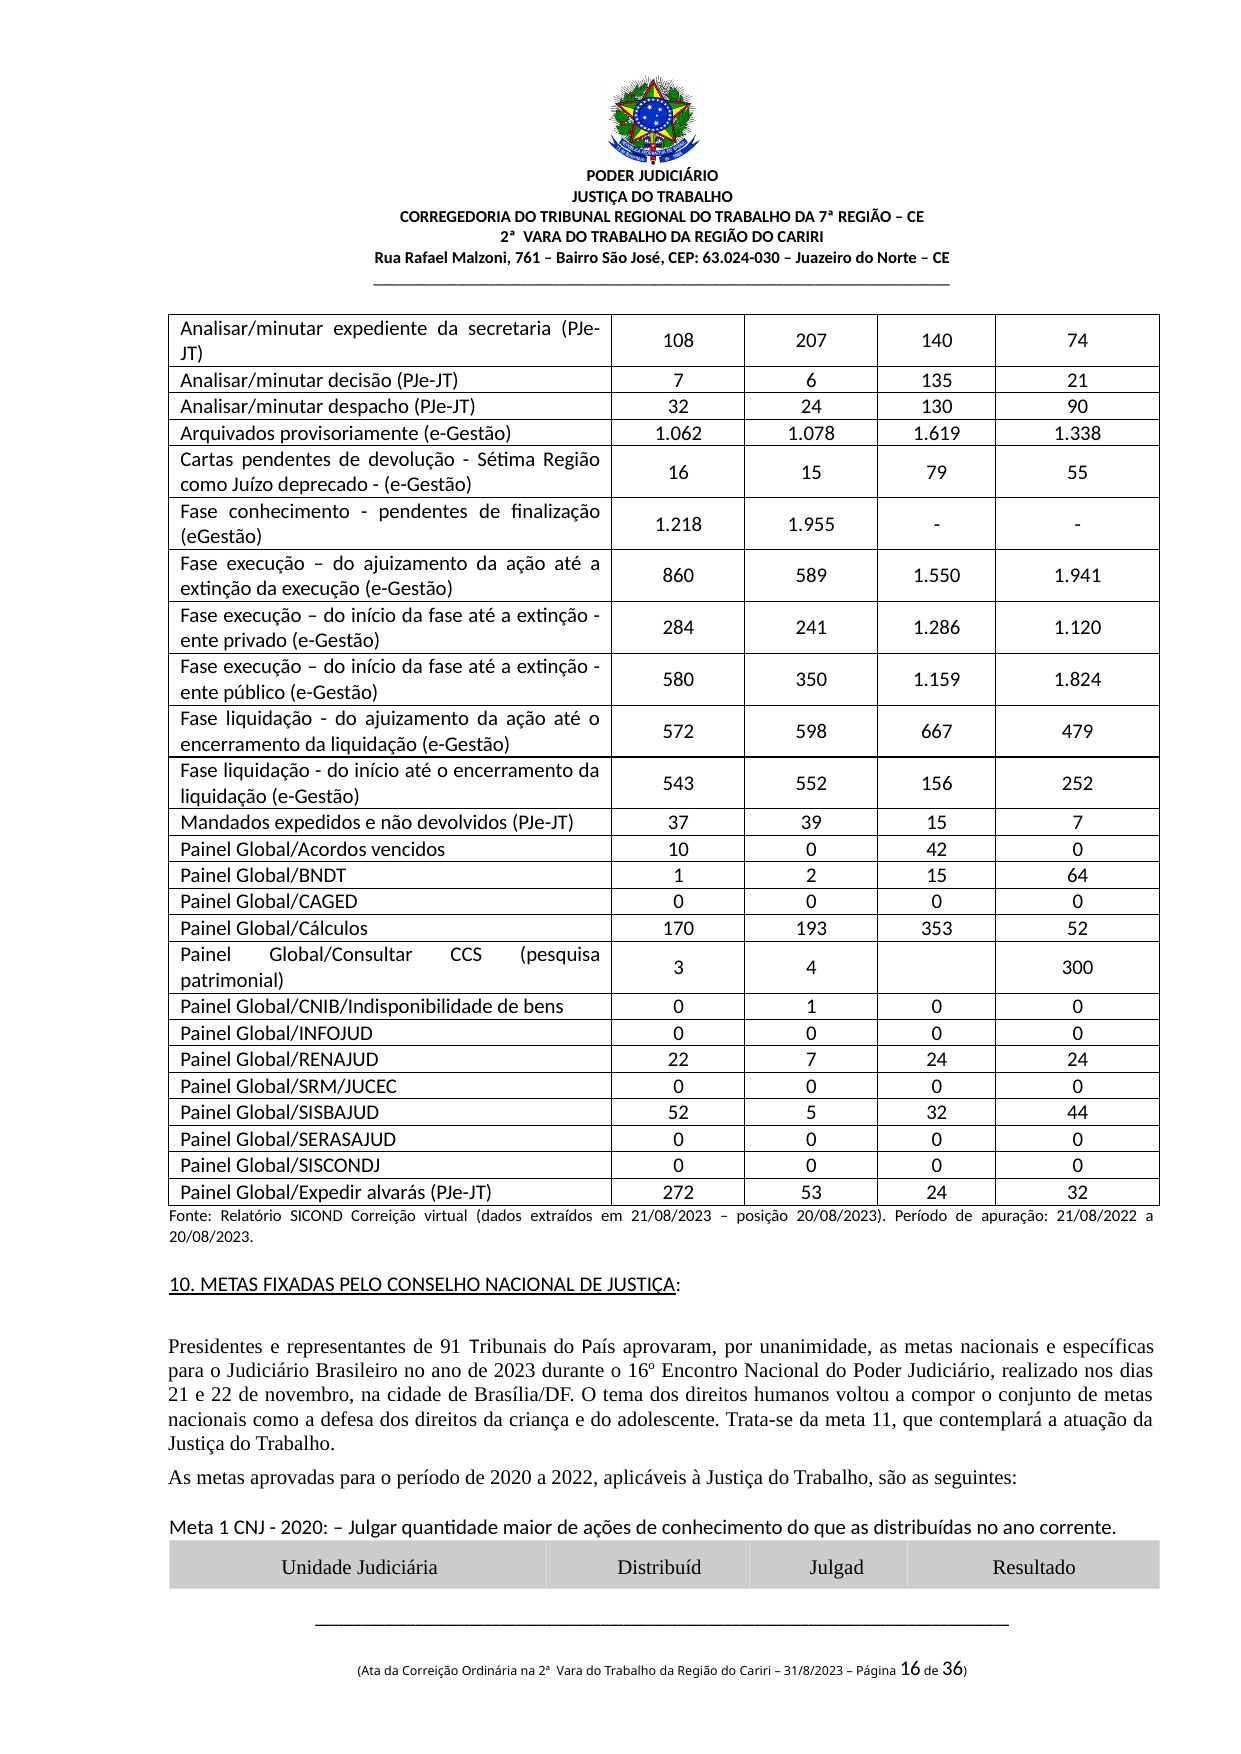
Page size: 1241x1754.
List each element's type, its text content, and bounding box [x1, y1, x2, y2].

table_cell 0 [745, 1073, 877, 1098]
table_cell 1 [612, 862, 744, 888]
subtitle As metas aprovadas para o período de 2020 a 2022, aplicáveis à Justiça do Trabalho, são as seguintes: [168, 1465, 1155, 1489]
table_cell 552 [745, 758, 877, 808]
table_cell 156 [878, 758, 995, 808]
table_cell 1.941 [996, 550, 1159, 601]
table_cell Analisar/minutar expediente da secretaria (PJe-JT) [169, 315, 611, 366]
subtitle Fonte: Relatório SICOND Correição virtual (dados extraídos em 21/08/2023 – posição 20/08/2023). Período de apuração: 21/08/2022 a 20/08/2023. [169, 1206, 1155, 1246]
table_cell [878, 942, 995, 992]
table_cell 1.159 [878, 654, 995, 704]
table_cell 3 [612, 942, 744, 992]
table_cell 170 [612, 915, 744, 941]
table_cell 16 [612, 446, 744, 497]
table_cell Painel Global/RENAJUD [169, 1046, 611, 1072]
table_cell 1.218 [612, 498, 744, 549]
table_cell Mandados expedidos e não devolvidos (PJe-JT) [169, 809, 611, 835]
table_cell Fase execução – do ajuizamento da ação até a extinção da execução (e-Gestão) [169, 550, 611, 601]
table_cell 64 [996, 862, 1159, 888]
subtitle 10. METAS FIXADAS PELO CONSELHO NACIONAL DE JUSTIÇA: [169, 1272, 1155, 1297]
table_cell Fase execução – do início da fase até a extinção - ente público (e-Gestão) [169, 654, 611, 704]
table_cell 1.550 [878, 550, 995, 601]
table_cell 598 [745, 706, 877, 756]
table_cell 2 [745, 862, 877, 888]
table_cell 7 [745, 1046, 877, 1072]
table_cell 572 [612, 706, 744, 756]
table_cell 193 [745, 915, 877, 941]
table_cell 140 [878, 315, 995, 366]
table_cell 479 [996, 706, 1159, 756]
table_cell 543 [612, 758, 744, 808]
table_cell Painel Global/SERASAJUD [169, 1126, 611, 1151]
table_header Julgad [750, 1541, 907, 1588]
table_cell 24 [878, 1046, 995, 1072]
table_cell 284 [612, 602, 744, 653]
table_cell Analisar/minutar despacho (PJe-JT) [169, 393, 611, 419]
table_cell Painel Global/INFOJUD [169, 1020, 611, 1045]
table_cell 37 [612, 809, 744, 835]
table_cell 252 [996, 758, 1159, 808]
table_cell 1.338 [996, 420, 1159, 445]
table_cell Painel Global/Consultar CCS (pesquisa patrimonial) [169, 942, 611, 992]
table_cell - [996, 498, 1159, 549]
table_cell 667 [878, 706, 995, 756]
table_cell Fase liquidação - do início até o encerramento da liquidação (e-Gestão) [169, 758, 611, 808]
table_cell 0 [878, 1020, 995, 1045]
table_cell 7 [996, 809, 1159, 835]
table_cell 42 [878, 836, 995, 861]
table_cell 300 [996, 942, 1159, 992]
table_cell 79 [878, 446, 995, 497]
table_cell 1.078 [745, 420, 877, 445]
table_header Distribuíd [547, 1541, 749, 1588]
table_cell 53 [745, 1179, 877, 1204]
table_cell Fase conhecimento - pendentes de finalização (eGestão) [169, 498, 611, 549]
table_cell 52 [612, 1099, 744, 1125]
table_cell 130 [878, 393, 995, 419]
table_cell 7 [612, 367, 744, 392]
table_cell 0 [996, 1126, 1159, 1151]
table_cell 0 [996, 889, 1159, 914]
subtitle Presidentes e representantes de 91 Tribunais do País aprovaram, por unanimidade, as metas nacionais e específicas para o Judiciário Brasileiro no ano de 2023 durante o 16º Encontro Nacional do Poder Judiciário, realizado nos dias 21 e 22 de novembro, na cidade de Brasília/DF. O tema dos direitos humanos voltou a compor o conjunto de metas nacionais como a defesa dos direitos da criança e do adolescente. Trata-se da meta 11, que contemplará a atuação da Justiça do Trabalho. [168, 1333, 1155, 1454]
table_cell 0 [996, 994, 1159, 1019]
table_cell Cartas pendentes de devolução - Sétima Região como Juízo deprecado - (e-Gestão) [169, 446, 611, 497]
table_cell 353 [878, 915, 995, 941]
table_cell Painel Global/Acordos vencidos [169, 836, 611, 861]
table_cell 52 [996, 915, 1159, 941]
table_cell 15 [878, 862, 995, 888]
table_cell Painel Global/SISCONDJ [169, 1152, 611, 1178]
table_cell 4 [745, 942, 877, 992]
table_cell 32 [996, 1179, 1159, 1204]
table_cell 0 [612, 994, 744, 1019]
table_cell 24 [996, 1046, 1159, 1072]
table_cell Painel Global/SRM/JUCEC [169, 1073, 611, 1098]
table_cell 0 [996, 1152, 1159, 1178]
table_cell Painel Global/Expedir alvarás (PJe-JT) [169, 1179, 611, 1204]
table_cell 32 [878, 1099, 995, 1125]
table_cell Painel Global/BNDT [169, 862, 611, 888]
table_cell 135 [878, 367, 995, 392]
table_cell 108 [612, 315, 744, 366]
table_cell 90 [996, 393, 1159, 419]
table_cell 0 [612, 1152, 744, 1178]
table_cell 5 [745, 1099, 877, 1125]
table_cell 0 [745, 1126, 877, 1151]
table_cell 860 [612, 550, 744, 601]
table_cell 15 [878, 809, 995, 835]
table_cell Painel Global/SISBAJUD [169, 1099, 611, 1125]
table_header Unidade Judiciária [170, 1541, 546, 1588]
table_cell 1.062 [612, 420, 744, 445]
table_cell 0 [612, 1126, 744, 1151]
table_cell 0 [878, 994, 995, 1019]
table_cell 22 [612, 1046, 744, 1072]
table_cell Analisar/minutar decisão (PJe-JT) [169, 367, 611, 392]
table_cell 0 [745, 1152, 877, 1178]
table_cell 0 [745, 836, 877, 861]
table_cell 24 [745, 393, 877, 419]
table_cell Fase liquidação - do ajuizamento da ação até o encerramento da liquidação (e-Gestão) [169, 706, 611, 756]
table_cell 0 [612, 1073, 744, 1098]
table_cell Painel Global/Cálculos [169, 915, 611, 941]
table_cell 1.955 [745, 498, 877, 549]
table_cell 55 [996, 446, 1159, 497]
table_cell 0 [745, 889, 877, 914]
table_cell 0 [996, 1020, 1159, 1045]
table_cell 44 [996, 1099, 1159, 1125]
table_cell 15 [745, 446, 877, 497]
table_cell Painel Global/CAGED [169, 889, 611, 914]
table_cell 21 [996, 367, 1159, 392]
table_cell 32 [612, 393, 744, 419]
table_cell Painel Global/CNIB/Indisponibilidade de bens [169, 994, 611, 1019]
table_cell 1.120 [996, 602, 1159, 653]
table_cell 1.619 [878, 420, 995, 445]
table_cell 350 [745, 654, 877, 704]
table_cell 0 [745, 1020, 877, 1045]
table_cell 0 [996, 1073, 1159, 1098]
table_cell 580 [612, 654, 744, 704]
table_cell Fase execução – do início da fase até a extinção - ente privado (e-Gestão) [169, 602, 611, 653]
subtitle Meta 1 CNJ - 2020: – Julgar quantidade maior de ações de conhecimento do que as distribuídas no ano corrente. [169, 1514, 1155, 1540]
table_cell 1.286 [878, 602, 995, 653]
table_cell Arquivados provisoriamente (e-Gestão) [169, 420, 611, 445]
table_cell 1.824 [996, 654, 1159, 704]
table_cell 0 [878, 889, 995, 914]
table_cell - [878, 498, 995, 549]
table_cell 1 [745, 994, 877, 1019]
table_cell 0 [878, 1073, 995, 1098]
table_cell 207 [745, 315, 877, 366]
table_cell 589 [745, 550, 877, 601]
table_cell 0 [878, 1126, 995, 1151]
table_cell 272 [612, 1179, 744, 1204]
table_cell 0 [612, 1020, 744, 1045]
table_cell 0 [612, 889, 744, 914]
table_header Resultado [908, 1541, 1159, 1588]
table_cell 74 [996, 315, 1159, 366]
picture [603, 73, 702, 166]
table_cell 24 [878, 1179, 995, 1204]
table_cell 241 [745, 602, 877, 653]
table_cell 10 [612, 836, 744, 861]
table_cell 0 [878, 1152, 995, 1178]
table_cell 39 [745, 809, 877, 835]
table_cell 0 [996, 836, 1159, 861]
table_cell 6 [745, 367, 877, 392]
